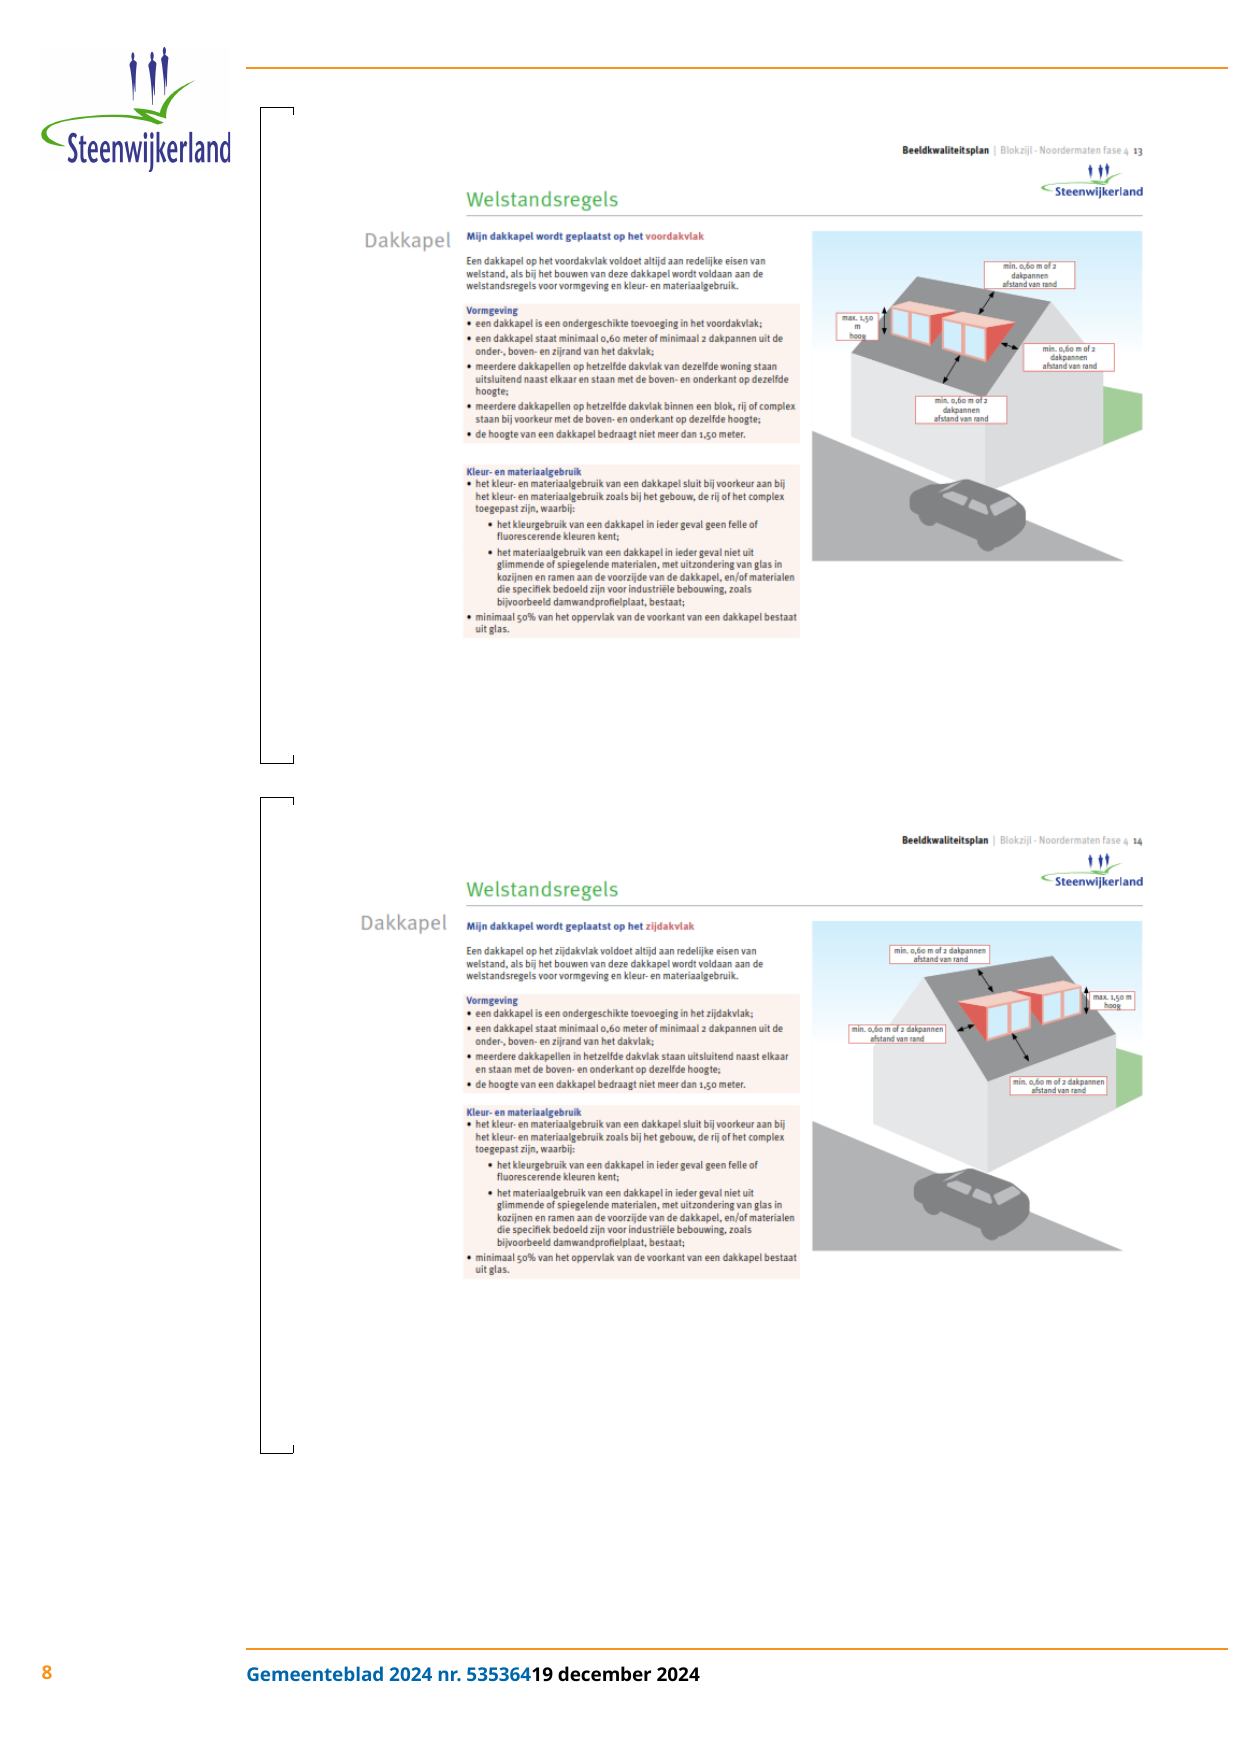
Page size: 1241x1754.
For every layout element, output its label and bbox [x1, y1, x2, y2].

picture [268, 115, 1173, 755]
picture [41, 47, 231, 172]
picture [268, 805, 1173, 1445]
